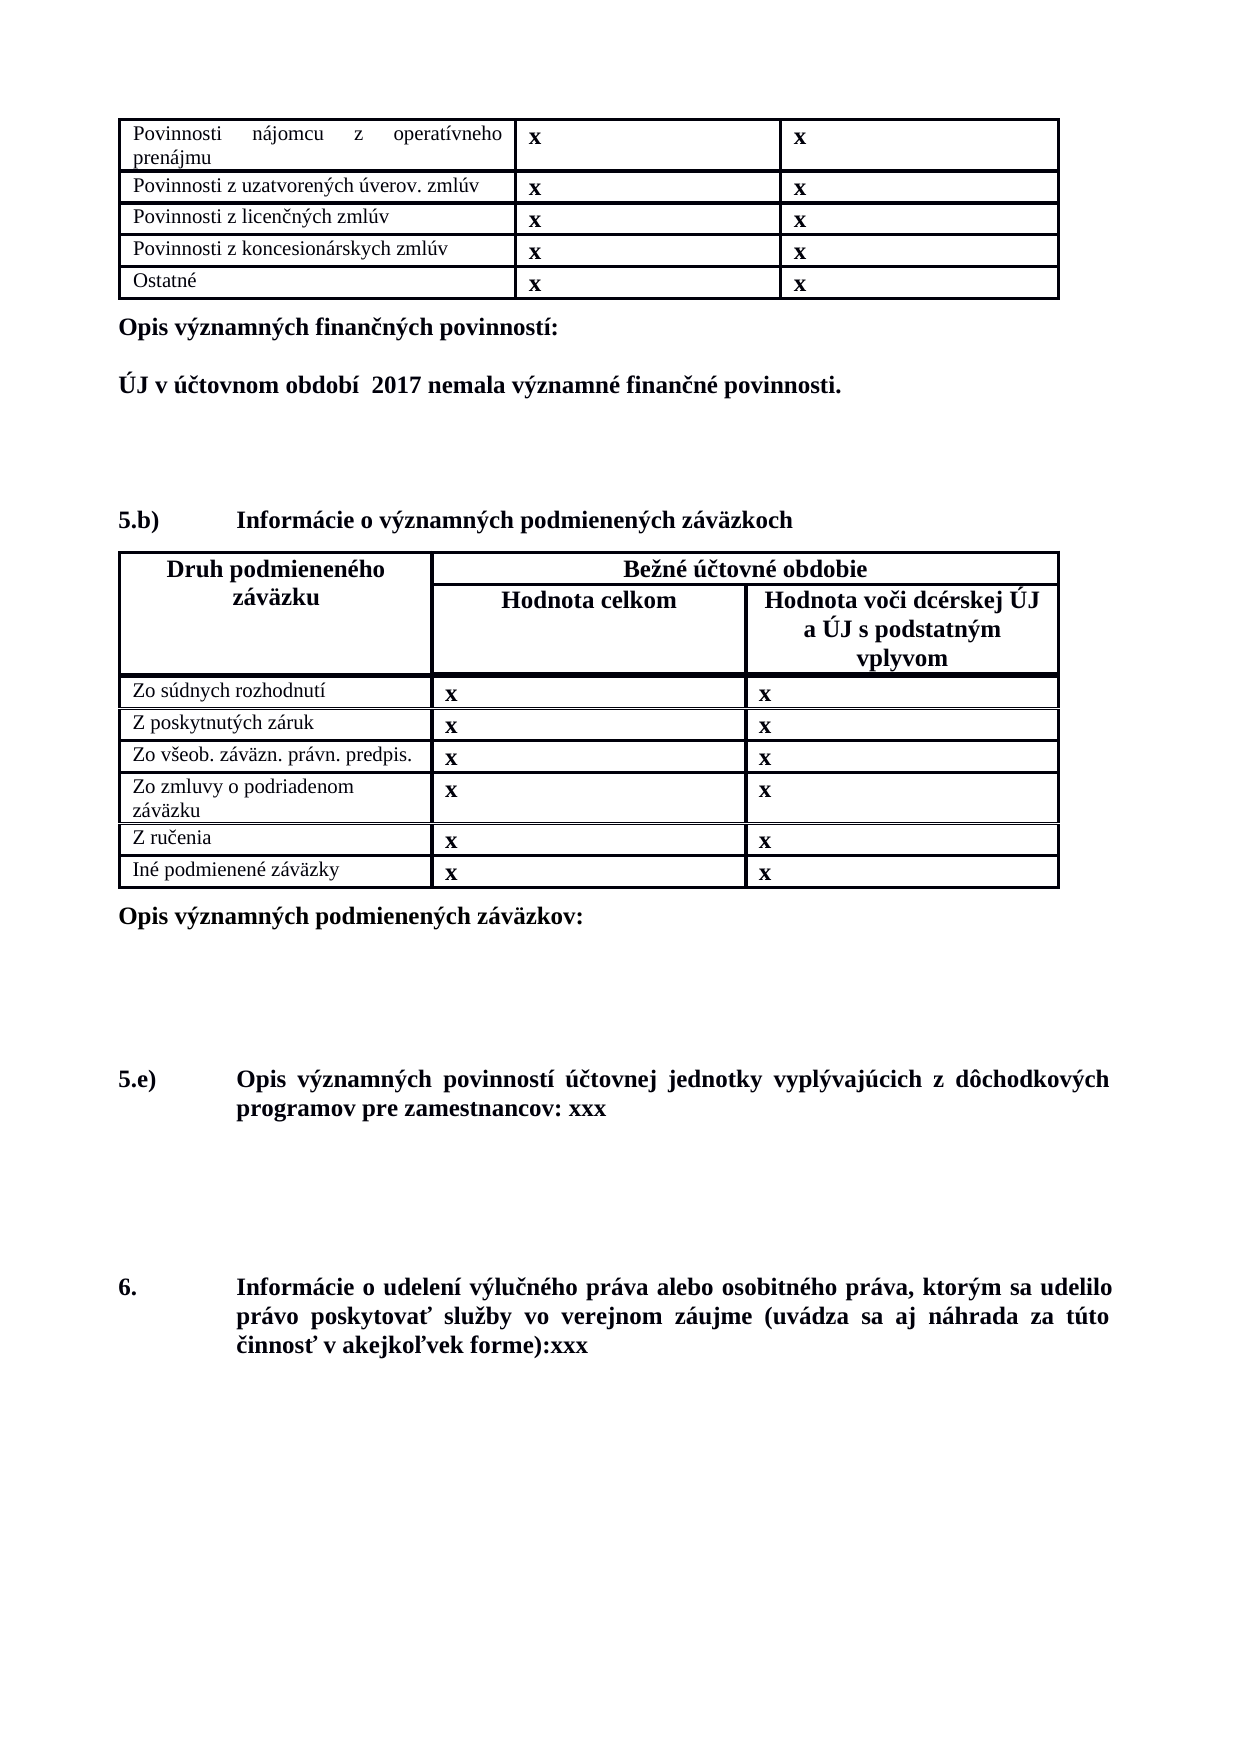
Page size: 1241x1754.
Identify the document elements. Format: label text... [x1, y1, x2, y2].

table_cell x [434, 857, 744, 886]
table_cell x [748, 857, 1057, 886]
table_cell x [782, 205, 1057, 233]
table_cell Ostatné [121, 268, 514, 297]
table_cell Zo súdnych rozhodnutí [121, 678, 430, 707]
table_cell x [434, 678, 744, 707]
table_cell Povinnosti z licenčných zmlúv [121, 205, 514, 233]
text 5.e) Opis významných povinností účtovnej jednotky vyplývajúcich z dôchodkových programov pre zamestnancov: xxx [118, 1064, 1122, 1122]
table_header Druh podmieneného záväzku [121, 554, 430, 673]
table_cell Povinnosti z uzatvorených úverov. zmlúv [121, 173, 514, 201]
table_cell x [434, 774, 744, 822]
table_cell x [517, 236, 779, 265]
table_cell Z ručenia [121, 825, 430, 854]
table_cell x [782, 121, 1057, 169]
table_cell Povinnosti z koncesionárskych zmlúv [121, 236, 514, 265]
text 6. Informácie o udelení výlučného práva alebo osobitného práva, ktorým sa udelilo právo poskytovať služby vo verejnom záujme (uvádza sa aj náhrada za túto činnosť v akejkoľvek forme):xxx [118, 1272, 1122, 1358]
table_cell x [748, 678, 1057, 707]
table_cell x [517, 268, 779, 297]
text Opis významných finančných povinností: [118, 312, 1122, 341]
text Opis významných podmienených záväzkov: [118, 901, 1122, 930]
table_cell x [782, 236, 1057, 265]
table_cell x [782, 268, 1057, 297]
table_cell x [517, 121, 779, 169]
table_cell Hodnota voči dcérskej ÚJ a ÚJ s podstatným vplyvom [748, 586, 1057, 672]
text 5.b) Informácie o významných podmienených záväzkoch [118, 505, 1122, 534]
table_cell Zo všeob. záväzn. právn. predpis. [121, 742, 430, 771]
table_cell x [434, 710, 744, 739]
table_cell x [517, 173, 779, 201]
table_cell x [748, 710, 1057, 739]
table_cell x [748, 825, 1057, 854]
table_cell Iné podmienené záväzky [121, 857, 430, 886]
table_cell x [434, 742, 744, 771]
table_cell Povinnosti nájomcu z operatívneho prenájmu [121, 121, 514, 169]
table_cell Z poskytnutých záruk [121, 710, 430, 739]
table_cell x [434, 825, 744, 854]
table_cell Hodnota celkom [434, 586, 744, 672]
table_cell x [782, 173, 1057, 201]
text ÚJ v účtovnom období 2017 nemala významné finančné povinnosti. [118, 370, 1122, 399]
table_cell Zo zmluvy o podriadenom záväzku [121, 774, 430, 822]
table_cell x [748, 742, 1057, 771]
table_cell x [517, 205, 779, 233]
table_cell x [748, 774, 1057, 822]
table_header Bežné účtovné obdobie [434, 554, 1057, 583]
